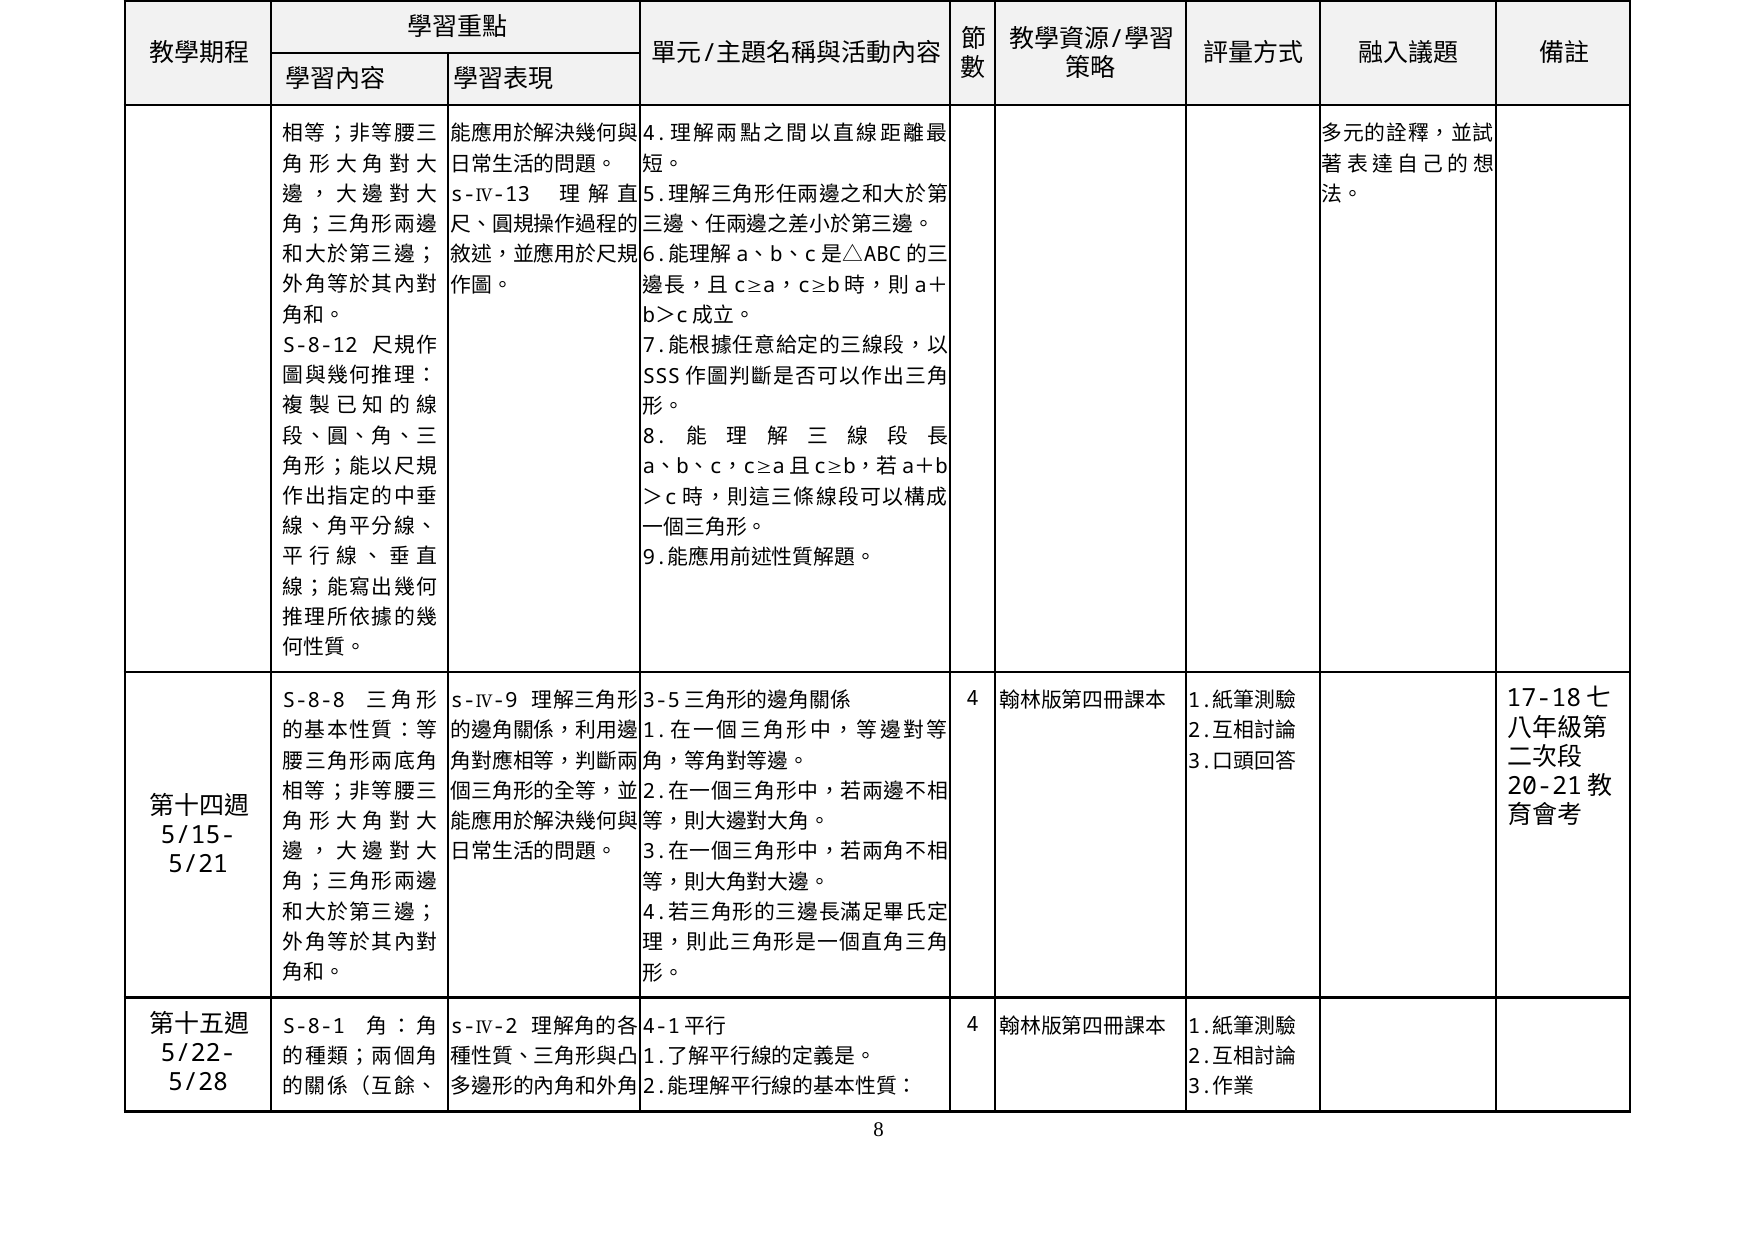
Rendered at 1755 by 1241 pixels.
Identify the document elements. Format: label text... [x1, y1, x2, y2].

table_cell s-Ⅳ-9 理解三角形的邊角關係，利用邊角對應相等，判斷兩個三角形的全等，並能應用於解決幾何與日常生活的問題。 [449, 673, 639, 996]
table_cell 翰林版第四冊課本 [996, 999, 1185, 1110]
table_cell 學習內容 [272, 54, 447, 104]
table_cell 4.理解兩點之間以直線距離最短。 5.理解三角形任兩邊之和大於第三邊、任兩邊之差小於第三邊。 6.能理解a、b、c是△ABC的三邊長，且ca，cb時，則a＋b＞c成立。 7.能根據任意給定的三線段，以SSS作圖判斷是否可以作出三角形。 8.能理解三線段長a、b、c，ca且cb，若a＋b＞c時，則這三條線段可以構成一個三角形。 9.能應用前述性質解題。 [641, 106, 949, 671]
table_cell S-8-8 三角形的基本性質：等腰三角形兩底角相等；非等腰三角形大角對大邊，大邊對大角；三角形兩邊和大於第三邊；外角等於其內對角和。 [272, 673, 447, 996]
table_header 融入議題 [1321, 2, 1495, 104]
table_cell 第十四週5/15-5/21 [126, 673, 270, 996]
table_cell 1.紙筆測驗 2.互相討論 3.作業 [1187, 999, 1319, 1110]
table_header 學習重點 [272, 2, 639, 52]
table_cell 能應用於解決幾何與日常生活的問題。 s-Ⅳ-13 理解直尺、圓規操作過程的敘述，並應用於尺規作圖。 [449, 106, 639, 671]
table_header 單元/主題名稱與活動內容 [641, 2, 949, 104]
table_header 教學資源/學習策略 [996, 2, 1185, 104]
table_cell 3-5三角形的邊角關係 1.在一個三角形中，等邊對等角，等角對等邊。 2.在一個三角形中，若兩邊不相等，則大邊對大角。 3.在一個三角形中，若兩角不相等，則大角對大邊。 4.若三角形的三邊長滿足畢氏定理，則此三角形是一個直角三角形。 [641, 673, 949, 996]
table_cell 學習表現 [449, 54, 639, 104]
table_cell 4 [951, 673, 994, 996]
table_cell [951, 106, 994, 671]
table_header 評量方式 [1187, 2, 1319, 104]
table_header 節數 [951, 2, 994, 104]
table_cell [126, 106, 270, 671]
table_cell 相等；非等腰三角形大角對大邊，大邊對大角；三角形兩邊和大於第三邊；外角等於其內對角和。 S-8-12 尺規作圖與幾何推理：複製已知的線段、圓、角、三角形；能以尺規作出指定的中垂線、角平分線、平行線、垂直線；能寫出幾何推理所依據的幾何性質。 [272, 106, 447, 671]
table_cell 4 [951, 999, 994, 1110]
table_cell [996, 106, 1185, 671]
table_cell 4-1平行 1.了解平行線的定義是。 2.能理解平行線的基本性質： [641, 999, 949, 1110]
table_cell 多元的詮釋，並試著表達自己的想法。 [1321, 106, 1495, 671]
table_cell [1187, 106, 1319, 671]
table_cell [1497, 106, 1629, 671]
table_cell s-Ⅳ-2 理解角的各種性質、三角形與凸多邊形的內角和外角 [449, 999, 639, 1110]
table_header 教學期程 [126, 2, 270, 104]
table_cell 翰林版第四冊課本 [996, 673, 1185, 996]
table_cell 1.紙筆測驗 2.互相討論 3.口頭回答 [1187, 673, 1319, 996]
table_cell 17-18七八年級第二次段20-21教育會考 [1497, 673, 1629, 996]
table_cell [1497, 999, 1629, 1110]
table_cell [1321, 673, 1495, 996]
table_cell S-8-1 角：角的種類；兩個角的關係（互餘、 [272, 999, 447, 1110]
table_cell 第十五週5/22-5/28 [126, 999, 270, 1110]
table_cell [1321, 999, 1495, 1110]
table_header 備註 [1497, 2, 1629, 104]
